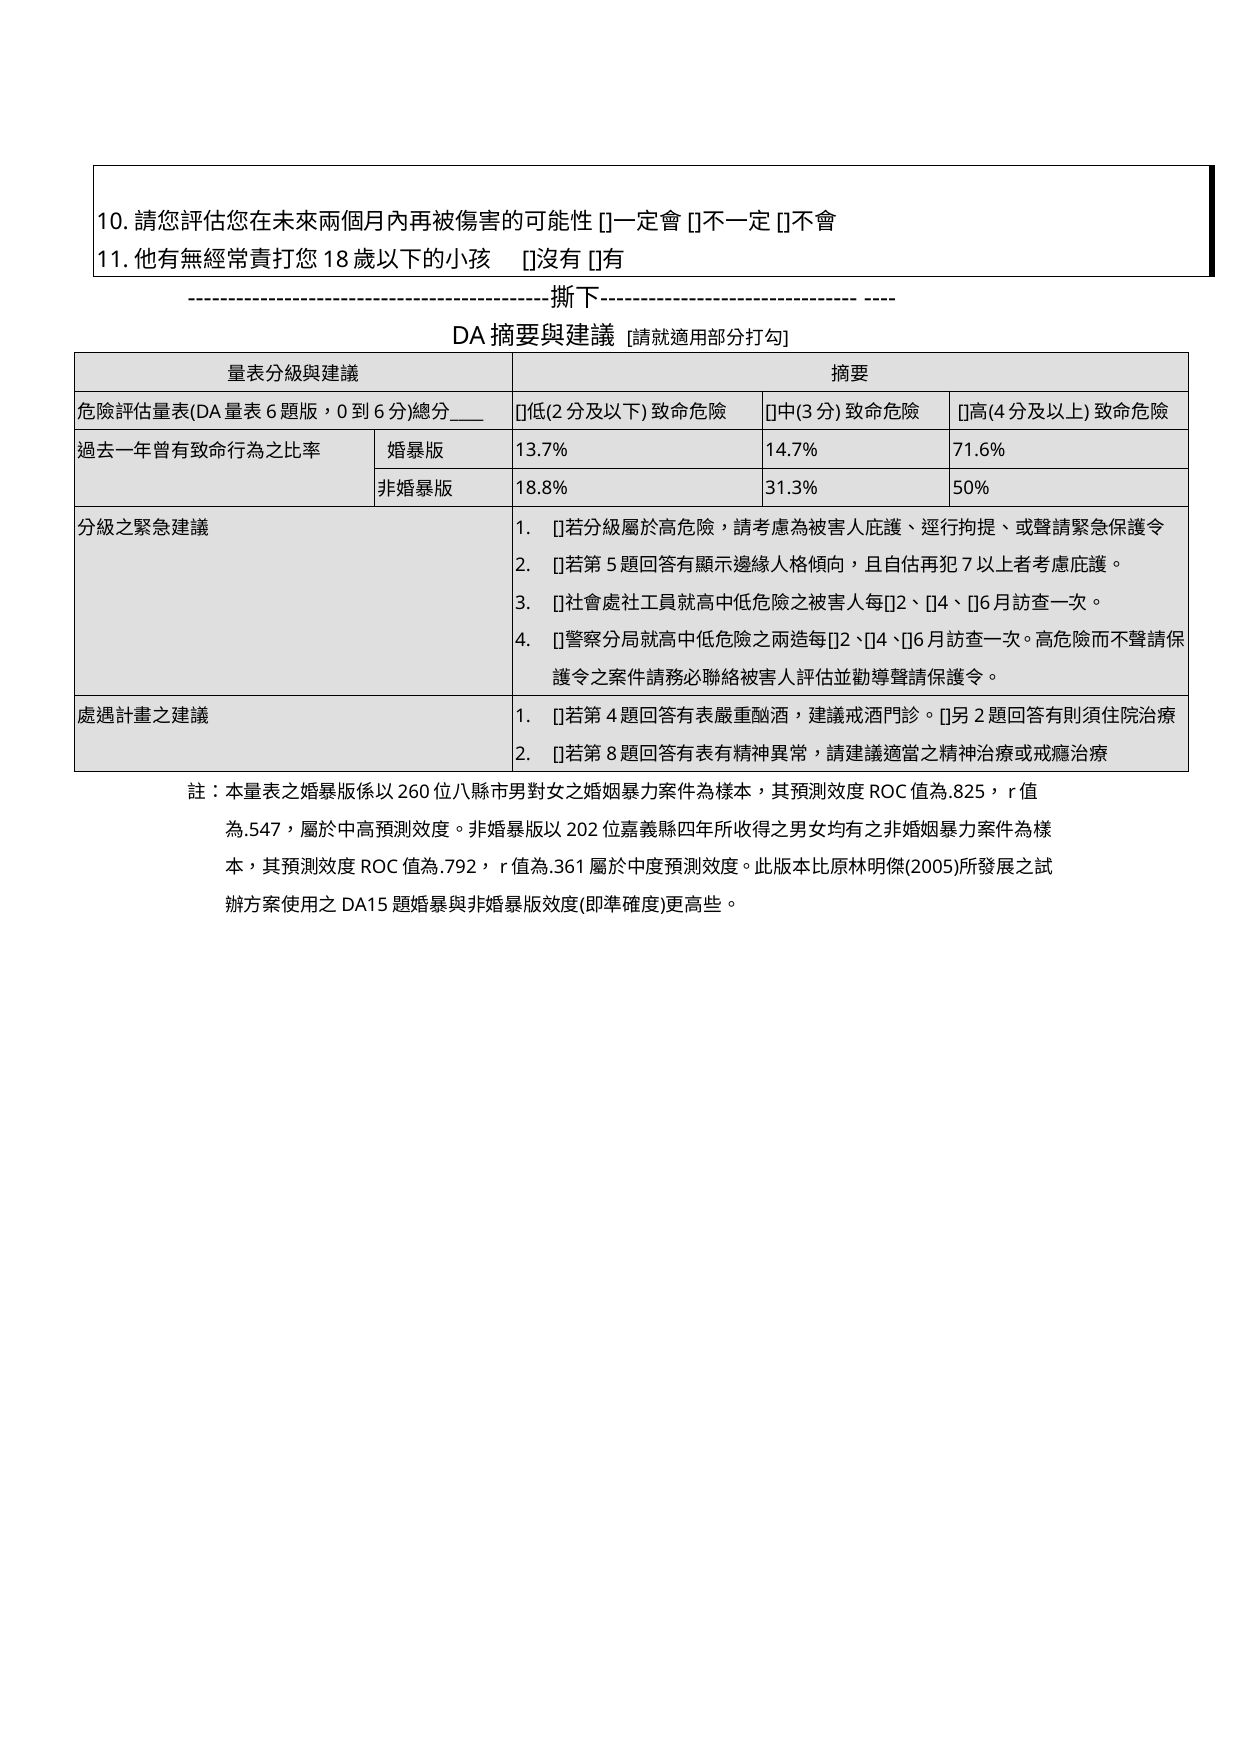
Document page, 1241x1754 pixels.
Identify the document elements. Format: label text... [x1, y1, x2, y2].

table_header 量表分級與建議 [75, 353, 512, 391]
table_cell 50% [950, 469, 1188, 506]
text DA摘要與建議 [請就適用部分打勾] [187, 314, 1053, 352]
table_cell 31.3% [763, 469, 949, 506]
table_cell []低(2分及以下) 致命危險 [513, 392, 762, 429]
table_header 摘要 [513, 353, 1188, 391]
text ---------------------------------------------撕下-------------------------------- ---- [187, 277, 1053, 314]
table_cell 14.7% [763, 430, 949, 468]
table_cell 過去一年曾有致命行為之比率 [75, 430, 374, 506]
table_cell 71.6% [950, 430, 1188, 468]
table_cell 處遇計畫之建議 [75, 696, 512, 771]
table_cell []高(4分及以上) 致命危險 [950, 392, 1188, 429]
table_cell []若第4題回答有表嚴重酗酒，建議戒酒門診。[]另2題回答有則須住院治療 []若第8題回答有表有精神異常，請建議適當之精神治療或戒癮治療 [513, 696, 1188, 771]
table_cell 10. 請您評估您在未來兩個月內再被傷害的可能性 []一定會 []不一定 []不會 11. 他有無經常責打您18歲以下的小孩 []沒有 []有 [94, 166, 1209, 276]
table_cell 13.7% [513, 430, 762, 468]
table_cell 非婚暴版 [375, 469, 512, 506]
table_cell 危險評估量表(DA量表6題版，0到6分)總分____ [75, 392, 512, 429]
table_cell []若分級屬於高危險，請考慮為被害人庇護、逕行拘提、或聲請緊急保護令 []若第5題回答有顯示邊緣人格傾向，且自估再犯7以上者考慮庇護。 []社會處社工員就高中低危險之被害人每[]2、[]4、[]6月訪查一次。 []警察分局就高中低危險之兩造每[]2、[]4、[]6月訪查一次。高危險而不聲請保護令之案件請務必聯絡被害人評估並勸導聲請保護令。 [513, 507, 1188, 695]
table_cell 分級之緊急建議 [75, 507, 512, 695]
text 註：本量表之婚暴版係以260位八縣市男對女之婚姻暴力案件為樣本，其預測效度ROC值為.825， r值為.547，屬於中高預測效度。非婚暴版以202位嘉義縣四年所收得之男女均有之非婚姻暴力案件為樣本，其預測效度ROC值為.792， r值為.361屬於中度預測效度。此版本比原林明傑(2005)所發展之試辦方案使用之DA15題婚暴與非婚暴版效度(即準確度)更高些。 [187, 772, 1053, 922]
table_cell []中(3分) 致命危險 [763, 392, 949, 429]
table_cell 婚暴版 [375, 430, 512, 468]
table_cell 18.8% [513, 469, 762, 506]
